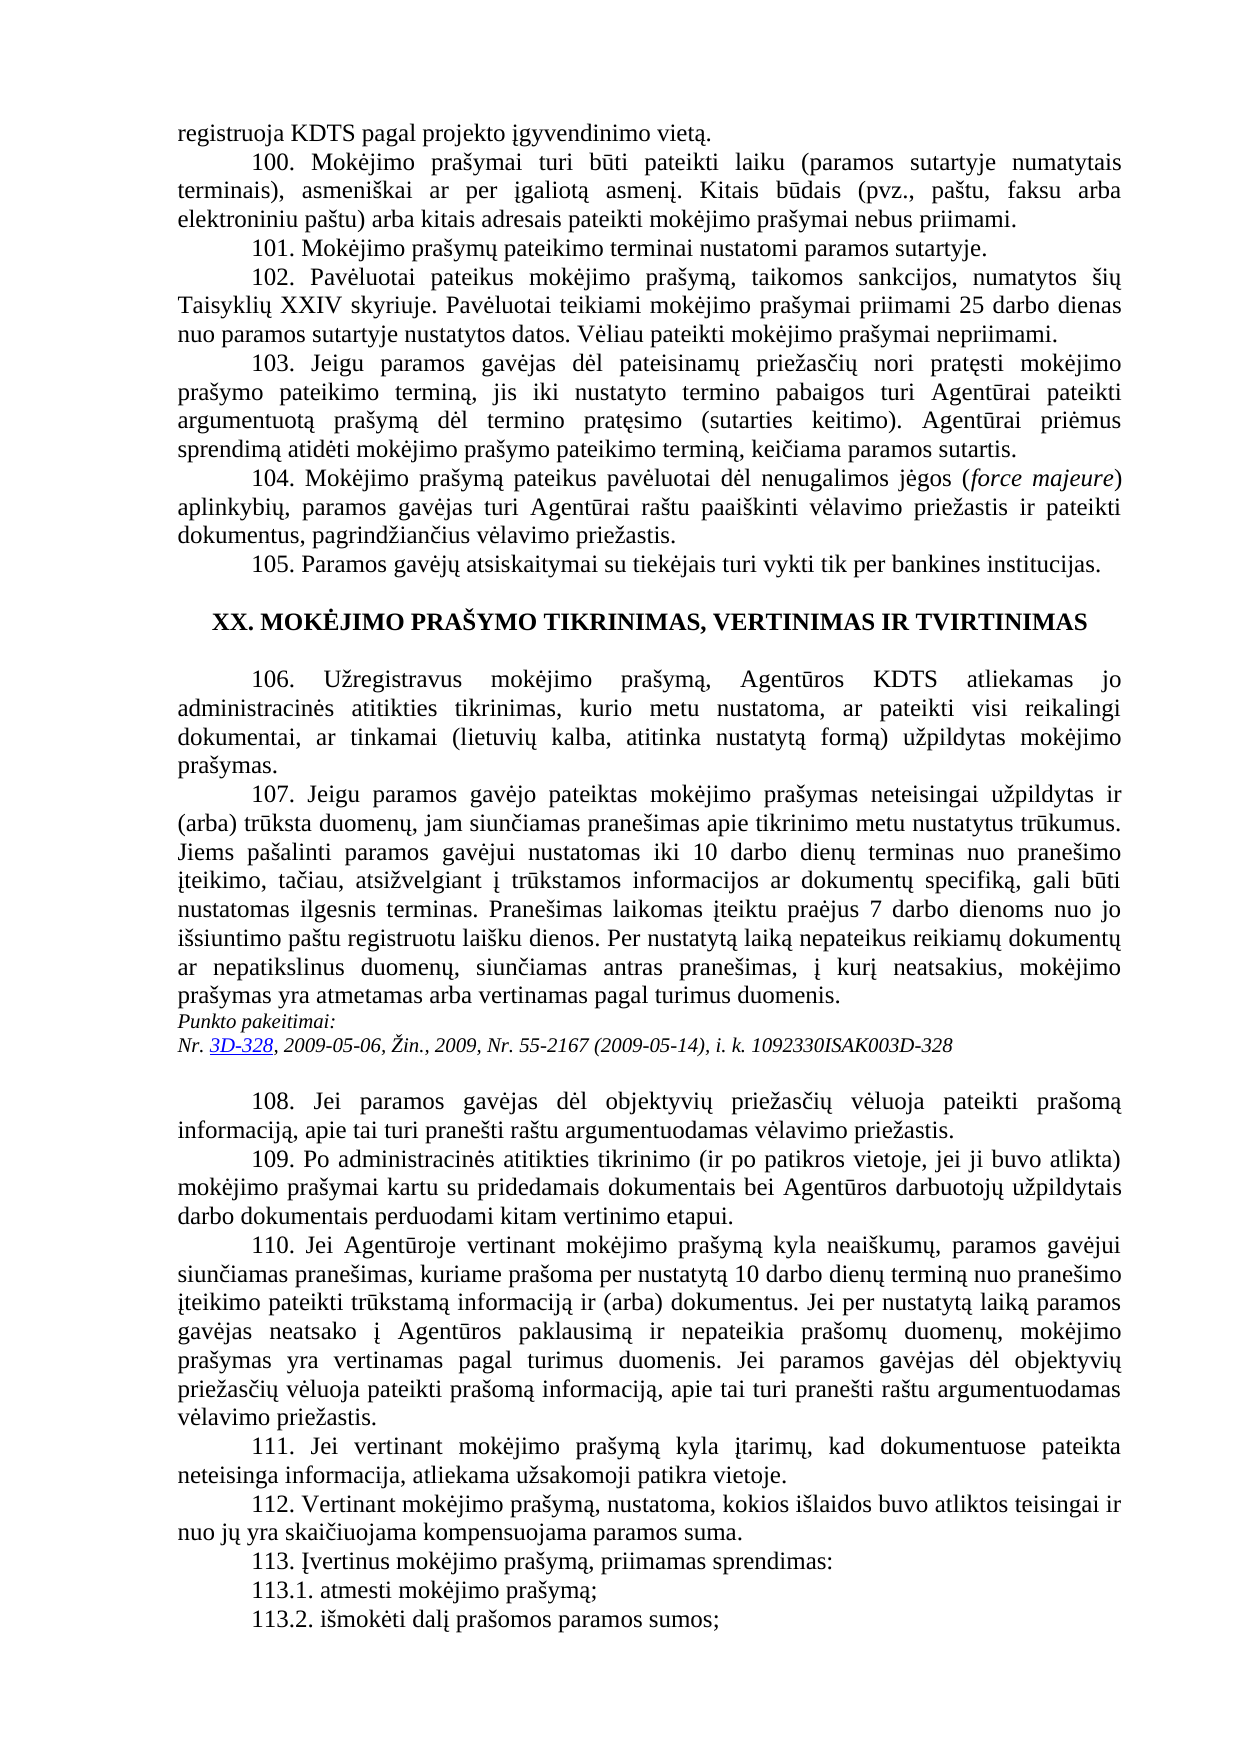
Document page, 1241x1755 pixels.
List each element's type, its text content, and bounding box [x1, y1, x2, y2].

text 107. Jeigu paramos gavėjo pateiktas mokėjimo prašymas neteisingai užpildytas ir (arba) trūksta duomenų, jam siunčiamas pranešimas apie tikrinimo metu nustatytus trūkumus. Jiems pašalinti paramos gavėjui nustatomas iki 10 darbo dienų terminas nuo pranešimo įteikimo, tačiau, atsižvelgiant į trūkstamos informacijos ar dokumentų specifiką, gali būti nustatomas ilgesnis terminas. Pranešimas laikomas įteiktu praėjus 7 darbo dienoms nuo jo išsiuntimo paštu registruotu laišku dienos. Per nustatytą laiką nepateikus reikiamų dokumentų ar nepatikslinus duomenų, siunčiamas antras pranešimas, į kurį neatsakius, mokėjimo prašymas yra atmetamas arba vertinamas pagal turimus duomenis. [177, 779, 1122, 1009]
text 111. Jei vertinant mokėjimo prašymą kyla įtarimų, kad dokumentuose pateikta neteisinga informacija, atliekama užsakomoji patikra vietoje. [177, 1431, 1122, 1489]
text Nr. 3D-328, 2009-05-06, Žin., 2009, Nr. 55-2167 (2009-05-14), i. k. 1092330ISAK003D-328 [177, 1033, 1122, 1057]
text registruoja KDTS pagal projekto įgyvendinimo vietą. [177, 118, 1122, 147]
text 102. Pavėluotai pateikus mokėjimo prašymą, taikomos sankcijos, numatytos šių Taisyklių XXIV skyriuje. Pavėluotai teikiami mokėjimo prašymai priimami 25 darbo dienas nuo paramos sutartyje nustatytos datos. Vėliau pateikti mokėjimo prašymai nepriimami. [177, 262, 1122, 348]
text 109. Po administracinės atitikties tikrinimo (ir po patikros vietoje, jei ji buvo atlikta) mokėjimo prašymai kartu su pridedamais dokumentais bei Agentūros darbuotojų užpildytais darbo dokumentais perduodami kitam vertinimo etapui. [177, 1144, 1122, 1230]
text 103. Jeigu paramos gavėjas dėl pateisinamų priežasčių nori pratęsti mokėjimo prašymo pateikimo terminą, jis iki nustatyto termino pabaigos turi Agentūrai pateikti argumentuotą prašymą dėl termino pratęsimo (sutarties keitimo). Agentūrai priėmus sprendimą atidėti mokėjimo prašymo pateikimo terminą, keičiama paramos sutartis. [177, 348, 1122, 463]
text 106. Užregistravus mokėjimo prašymą, Agentūros KDTS atliekamas jo administracinės atitikties tikrinimas, kurio metu nustatoma, ar pateikti visi reikalingi dokumentai, ar tinkamai (lietuvių kalba, atitinka nustatytą formą) užpildytas mokėjimo prašymas. [177, 664, 1122, 779]
text 108. Jei paramos gavėjas dėl objektyvių priežasčių vėluoja pateikti prašomą informaciją, apie tai turi pranešti raštu argumentuodamas vėlavimo priežastis. [177, 1086, 1122, 1144]
text 105. Paramos gavėjų atsiskaitymai su tiekėjais turi vykti tik per bankines institucijas. [177, 549, 1122, 578]
text XX. MOKĖJIMO PRAŠYMO TIKRINIMAS, VERTINIMAS IR TVIRTINIMAS [177, 607, 1122, 636]
text 113. Įvertinus mokėjimo prašymą, priimamas sprendimas: [177, 1546, 1122, 1575]
text Punkto pakeitimai: [177, 1009, 1122, 1033]
text 104. Mokėjimo prašymą pateikus pavėluotai dėl nenugalimos jėgos (force majeure) aplinkybių, paramos gavėjas turi Agentūrai raštu paaiškinti vėlavimo priežastis ir pateikti dokumentus, pagrindžiančius vėlavimo priežastis. [177, 463, 1122, 549]
text 110. Jei Agentūroje vertinant mokėjimo prašymą kyla neaiškumų, paramos gavėjui siunčiamas pranešimas, kuriame prašoma per nustatytą 10 darbo dienų terminą nuo pranešimo įteikimo pateikti trūkstamą informaciją ir (arba) dokumentus. Jei per nustatytą laiką paramos gavėjas neatsako į Agentūros paklausimą ir nepateikia prašomų duomenų, mokėjimo prašymas yra vertinamas pagal turimus duomenis. Jei paramos gavėjas dėl objektyvių priežasčių vėluoja pateikti prašomą informaciją, apie tai turi pranešti raštu argumentuodamas vėlavimo priežastis. [177, 1230, 1122, 1431]
text 113.2. išmokėti dalį prašomos paramos sumos; [177, 1604, 1122, 1632]
text 113.1. atmesti mokėjimo prašymą; [177, 1575, 1122, 1604]
text 101. Mokėjimo prašymų pateikimo terminai nustatomi paramos sutartyje. [177, 233, 1122, 262]
text 100. Mokėjimo prašymai turi būti pateikti laiku (paramos sutartyje numatytais terminais), asmeniškai ar per įgaliotą asmenį. Kitais būdais (pvz., paštu, faksu arba elektroniniu paštu) arba kitais adresais pateikti mokėjimo prašymai nebus priimami. [177, 147, 1122, 233]
text 112. Vertinant mokėjimo prašymą, nustatoma, kokios išlaidos buvo atliktos teisingai ir nuo jų yra skaičiuojama kompensuojama paramos suma. [177, 1489, 1122, 1546]
